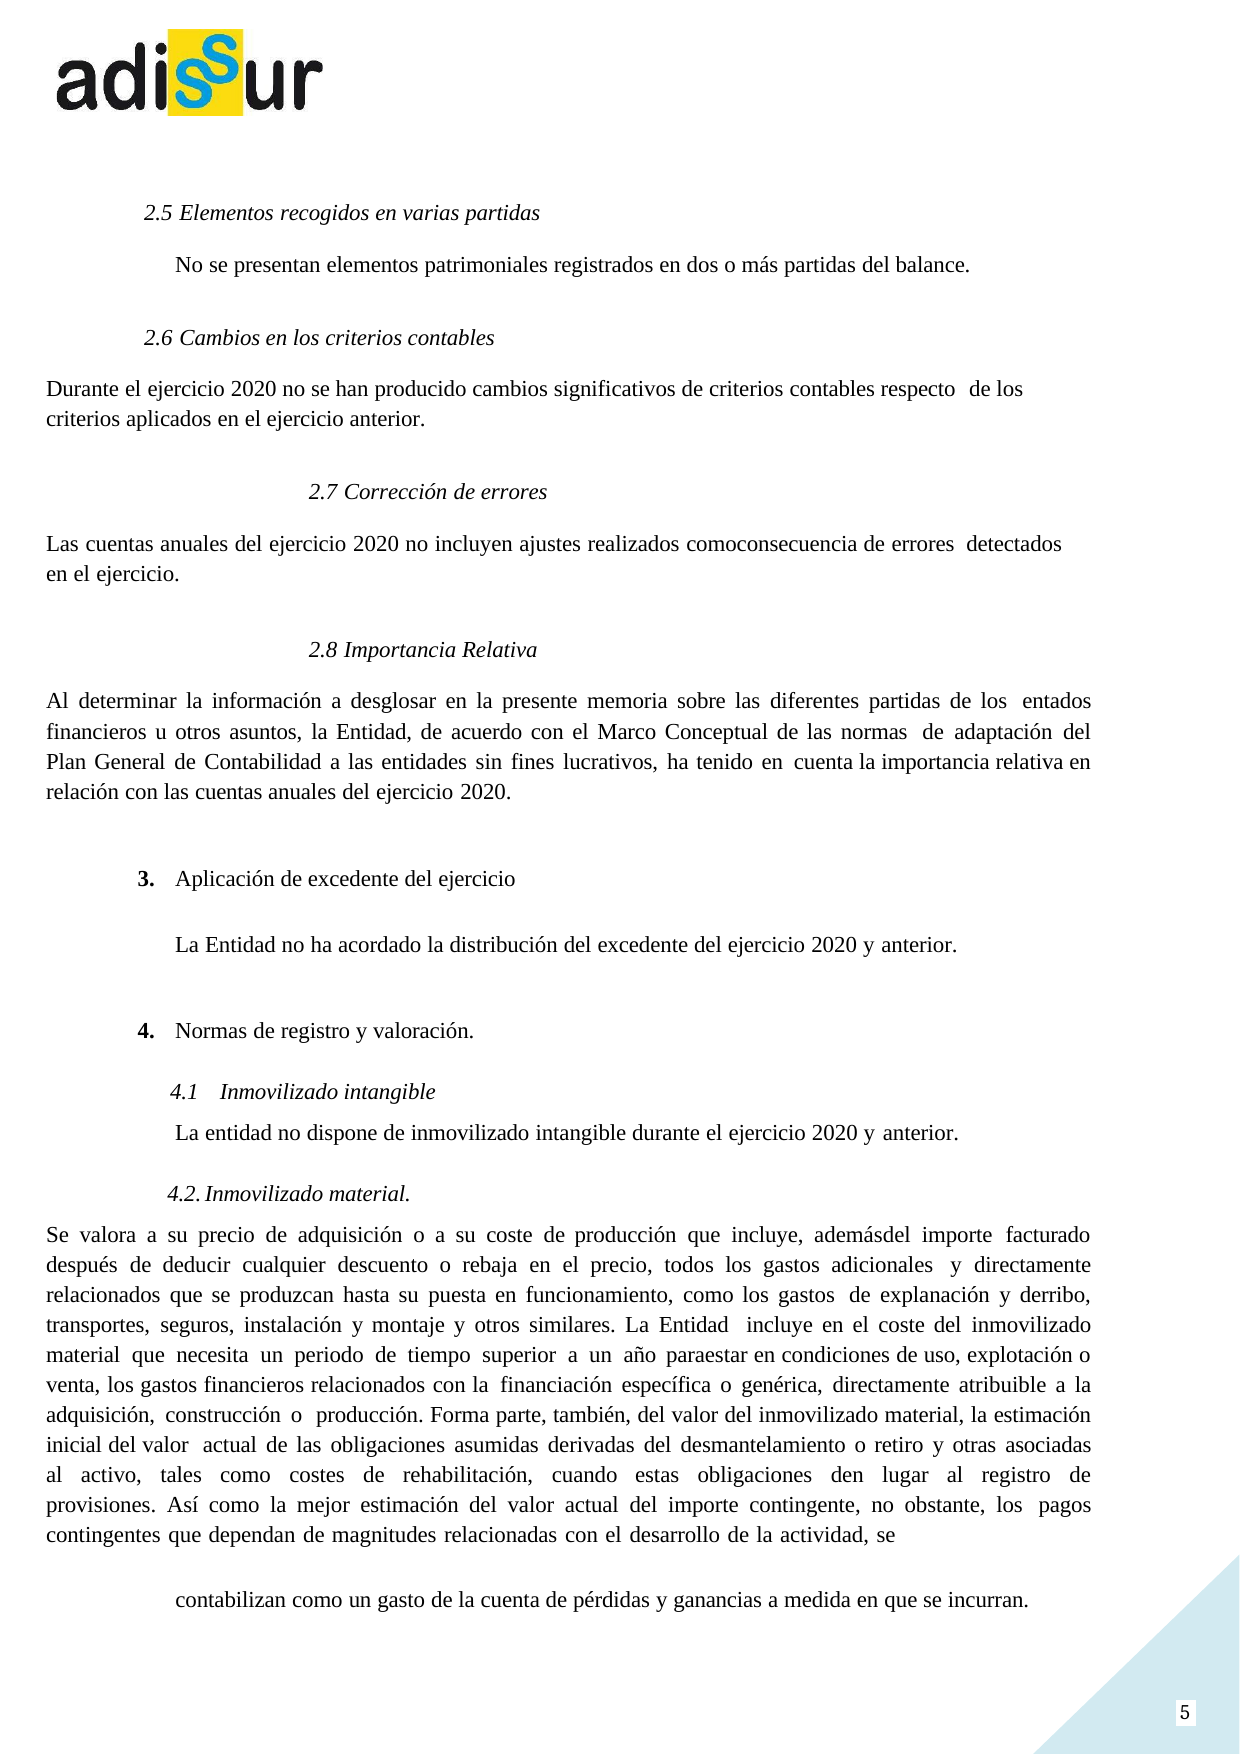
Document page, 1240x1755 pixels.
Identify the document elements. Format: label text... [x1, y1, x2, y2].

text La entidad no dispone de inmovilizado intangible durante el ejercicio 2020 y anterior. [175, 1119, 1239, 1146]
list Inmovilizado material. [167, 1180, 1239, 1206]
text La Entidad no ha acordado la distribución del excedente del ejercicio 2020 y anterior. [175, 931, 1239, 957]
list Normas de registro y valoración. [137, 1017, 1239, 1044]
text Al determinar la información a desglosar en la presente memoria sobre las diferentes partidas de los entados financieros u otros asuntos, la Entidad, de acuerdo con el Marco Conceptual de las normas de adaptación del Plan General de Contabilidad a las entidades sin fines lucrativos, ha tenido en cuenta la importancia relativa en relación con las cuentas anuales del ejercicio 2020. [46, 688, 1092, 804]
text Las cuentas anuales del ejercicio 2020 no incluyen ajustes realizados comoconsecuencia de errores detectados en el ejercicio. [46, 530, 1086, 586]
text No se presentan elementos patrimoniales registrados en dos o más partidas del balance. [175, 251, 1239, 277]
list Aplicación de excedente del ejercicio [137, 865, 1239, 891]
list Elementos recogidos en varias partidas [144, 199, 1239, 226]
list Corrección de errores [309, 478, 1239, 505]
text Durante el ejercicio 2020 no se han producido cambios significativos de criterios contables respecto de los criterios aplicados en el ejercicio anterior. [46, 375, 1099, 432]
list Cambios en los criterios contables [144, 324, 1239, 350]
list Importancia Relativa [309, 636, 1239, 663]
text Se valora a su precio de adquisición o a su coste de producción que incluye, ademásdel importe facturado después de deducir cualquier descuento o rebaja en el precio, todos los gastos adicionales y directamente relacionados que se produzcan hasta su puesta en funcionamiento, como los gastos de explanación y derribo, transportes, seguros, instalación y montaje y otros similares. La Entidad incluye en el coste del inmovilizado material que necesita un periodo de tiempo superior a un año paraestar en condiciones de uso, explotación o venta, los gastos financieros relacionados con la financiación específica o genérica, directamente atribuible a la adquisición, construcción o producción. Forma parte, también, del valor del inmovilizado material, la estimación inicial del valor actual de las obligaciones asumidas derivadas del desmantelamiento o retiro y otras asociadas al activo, tales como costes de rehabilitación, cuando estas obligaciones den lugar al registro de provisiones. Así como la mejor estimación del valor actual del importe contingente, no obstante, los pagos contingentes que dependan de magnitudes relacionadas con el desarrollo de la actividad, se [46, 1221, 1092, 1548]
text 4.1 Inmovilizado intangible [170, 1078, 1239, 1104]
